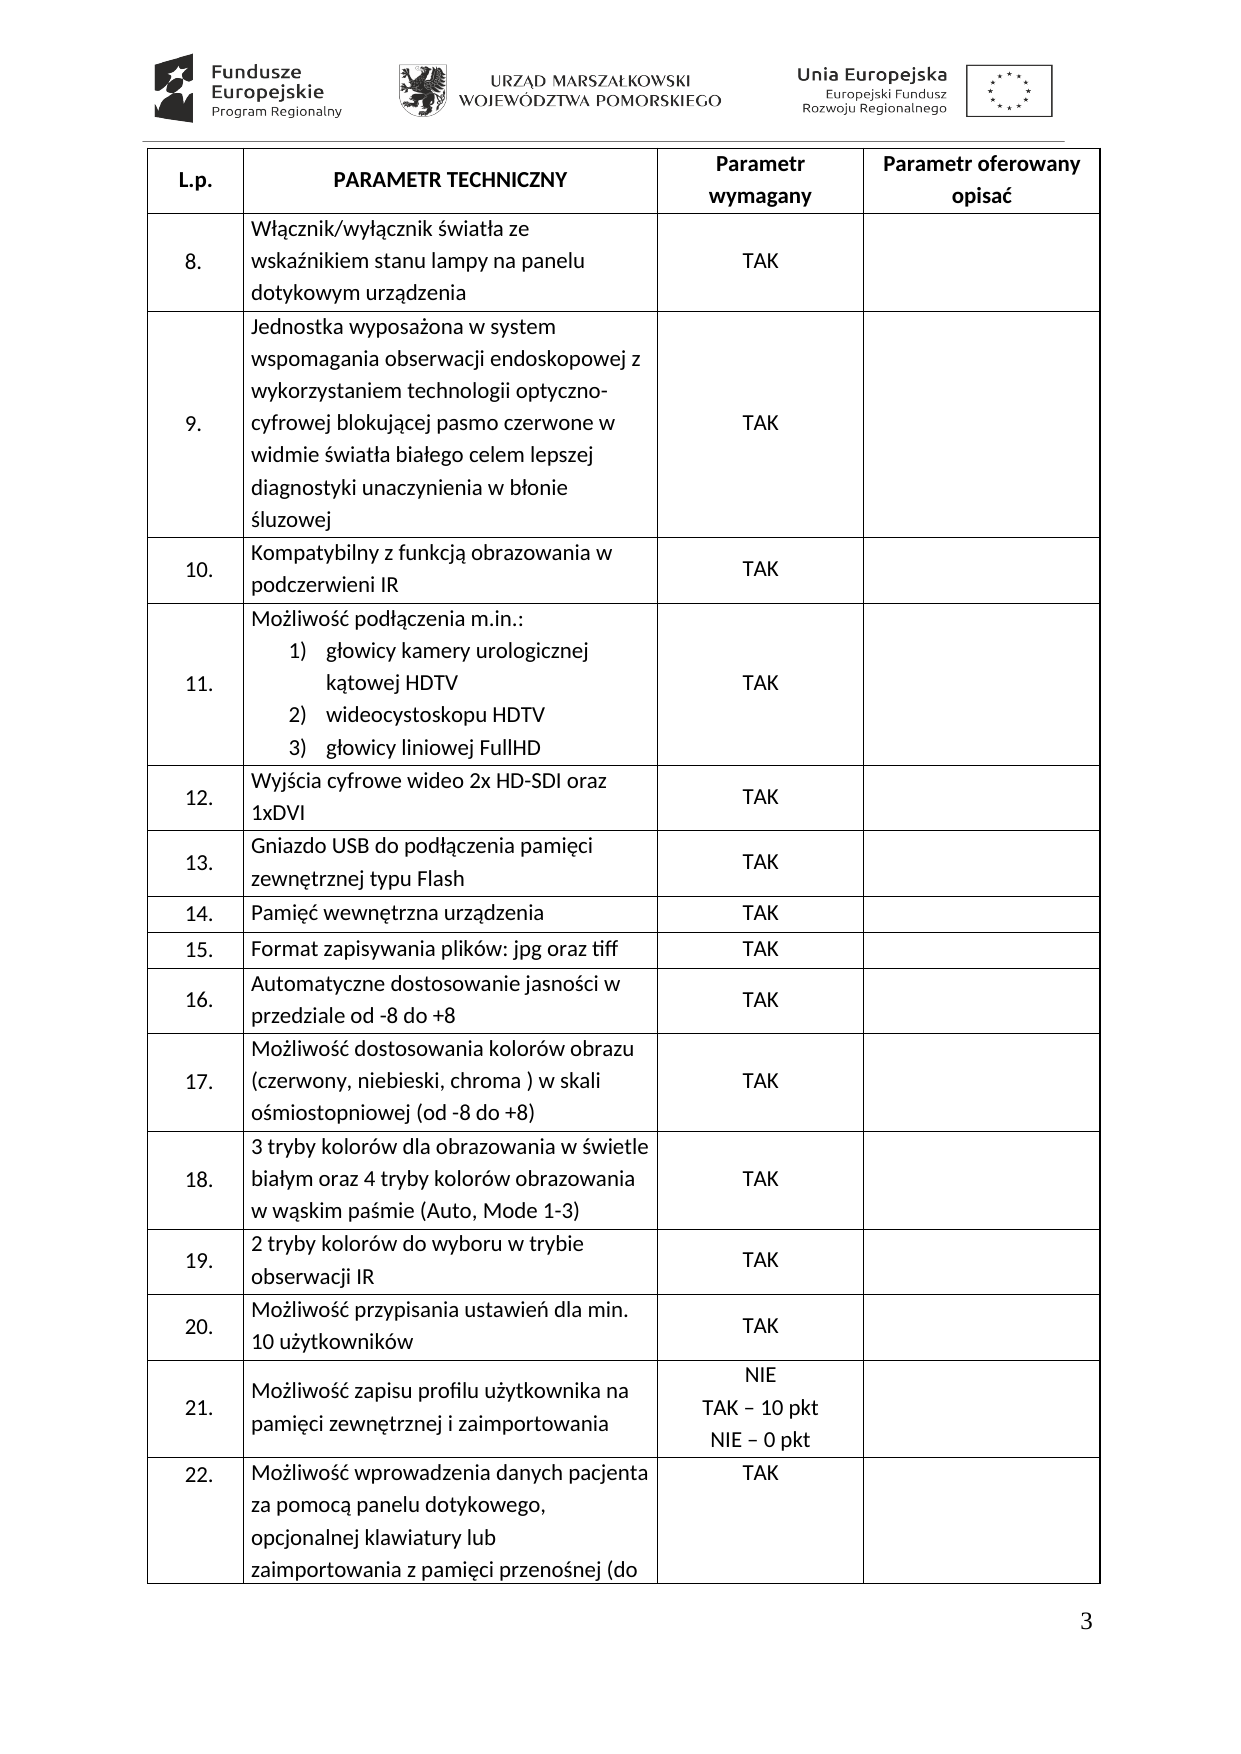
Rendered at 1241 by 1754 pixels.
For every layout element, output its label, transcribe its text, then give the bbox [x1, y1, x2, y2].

table_cell TAK [658, 1034, 863, 1131]
table_cell TAK [658, 604, 863, 765]
table_cell [148, 1132, 243, 1228]
table_cell [148, 1034, 243, 1131]
table_cell [864, 604, 1099, 765]
table_cell [864, 538, 1099, 603]
table_cell [148, 1230, 243, 1294]
table_cell Możliwość wprowadzenia danych pacjenta za pomocą panelu dotykowego, opcjonalnej klawiatury lub zaimportowania z pamięci przenośnej (do [244, 1458, 657, 1583]
table_cell [148, 933, 243, 968]
table_cell [864, 897, 1099, 932]
table_cell Możliwość przypisania ustawień dla min. 10 użytkowników [244, 1295, 657, 1359]
table_cell [148, 1458, 243, 1583]
table_cell Gniazdo USB do podłączenia pamięci zewnętrznej typu Flash [244, 831, 657, 896]
table_header Parametr wymagany [658, 149, 863, 213]
table_cell Możliwość dostosowania kolorów obrazu (czerwony, niebieski, chroma ) w skali ośmiostopniowej (od -8 do +8) [244, 1034, 657, 1131]
table_cell [864, 214, 1099, 311]
table_cell NIE TAK – 10 pkt NIE – 0 pkt [658, 1361, 863, 1457]
table_cell Możliwość zapisu profilu użytkownika na pamięci zewnętrznej i zaimportowania [244, 1361, 657, 1457]
table_cell [864, 766, 1099, 830]
table_cell [148, 1361, 243, 1457]
table_cell TAK [658, 214, 863, 311]
table_cell TAK [658, 933, 863, 968]
table_cell [864, 1458, 1099, 1583]
table_cell TAK [658, 312, 863, 537]
table_cell [148, 766, 243, 830]
table_cell Format zapisywania plików: jpg oraz tiff [244, 933, 657, 968]
table_header Parametr oferowany opisać [864, 149, 1099, 213]
table_cell [864, 1034, 1099, 1131]
table_cell [864, 831, 1099, 896]
table_cell [864, 1230, 1099, 1294]
table_cell Włącznik/wyłącznik światła ze wskaźnikiem stanu lampy na panelu dotykowym urządzenia [244, 214, 657, 311]
table_cell [864, 312, 1099, 537]
table_cell TAK [658, 1295, 863, 1359]
table_cell TAK [658, 1132, 863, 1228]
table_cell Pamięć wewnętrzna urządzenia [244, 897, 657, 932]
table_cell [864, 933, 1099, 968]
table_cell [148, 604, 243, 765]
table_cell TAK [658, 831, 863, 896]
table_cell [148, 897, 243, 932]
table_cell 2 tryby kolorów do wyboru w trybie obserwacji IR [244, 1230, 657, 1294]
table_cell Wyjścia cyfrowe wideo 2x HD-SDI oraz 1xDVI [244, 766, 657, 830]
table_cell [864, 1295, 1099, 1359]
table_header L.p. [148, 149, 243, 213]
table_cell TAK [658, 1230, 863, 1294]
table_cell [864, 969, 1099, 1033]
table_cell Możliwość podłączenia m.in.: głowicy kamery urologicznej kątowej HDTV wideocystoskopu HDTV głowicy liniowej FullHD [244, 604, 657, 765]
table_cell Kompatybilny z funkcją obrazowania w podczerwieni IR [244, 538, 657, 603]
table_cell TAK [658, 969, 863, 1033]
table_cell TAK [658, 538, 863, 603]
table_cell TAK [658, 766, 863, 830]
table_cell [864, 1361, 1099, 1457]
table_header PARAMETR TECHNICZNY [244, 149, 657, 213]
table_cell [148, 831, 243, 896]
table_cell [148, 969, 243, 1033]
table_cell Jednostka wyposażona w system wspomagania obserwacji endoskopowej z wykorzystaniem technologii optyczno-cyfrowej blokującej pasmo czerwone w widmie światła białego celem lepszej diagnostyki unaczynienia w błonie śluzowej [244, 312, 657, 537]
table_cell [148, 312, 243, 537]
table_cell 3 tryby kolorów dla obrazowania w świetle białym oraz 4 tryby kolorów obrazowania w wąskim paśmie (Auto, Mode 1-3) [244, 1132, 657, 1228]
table_cell [148, 538, 243, 603]
table_cell [148, 1295, 243, 1359]
table_cell TAK [658, 897, 863, 932]
table_cell Automatyczne dostosowanie jasności w przedziale od -8 do +8 [244, 969, 657, 1033]
table_cell [864, 1132, 1099, 1228]
table_cell [148, 214, 243, 311]
table_cell TAK [658, 1458, 863, 1583]
